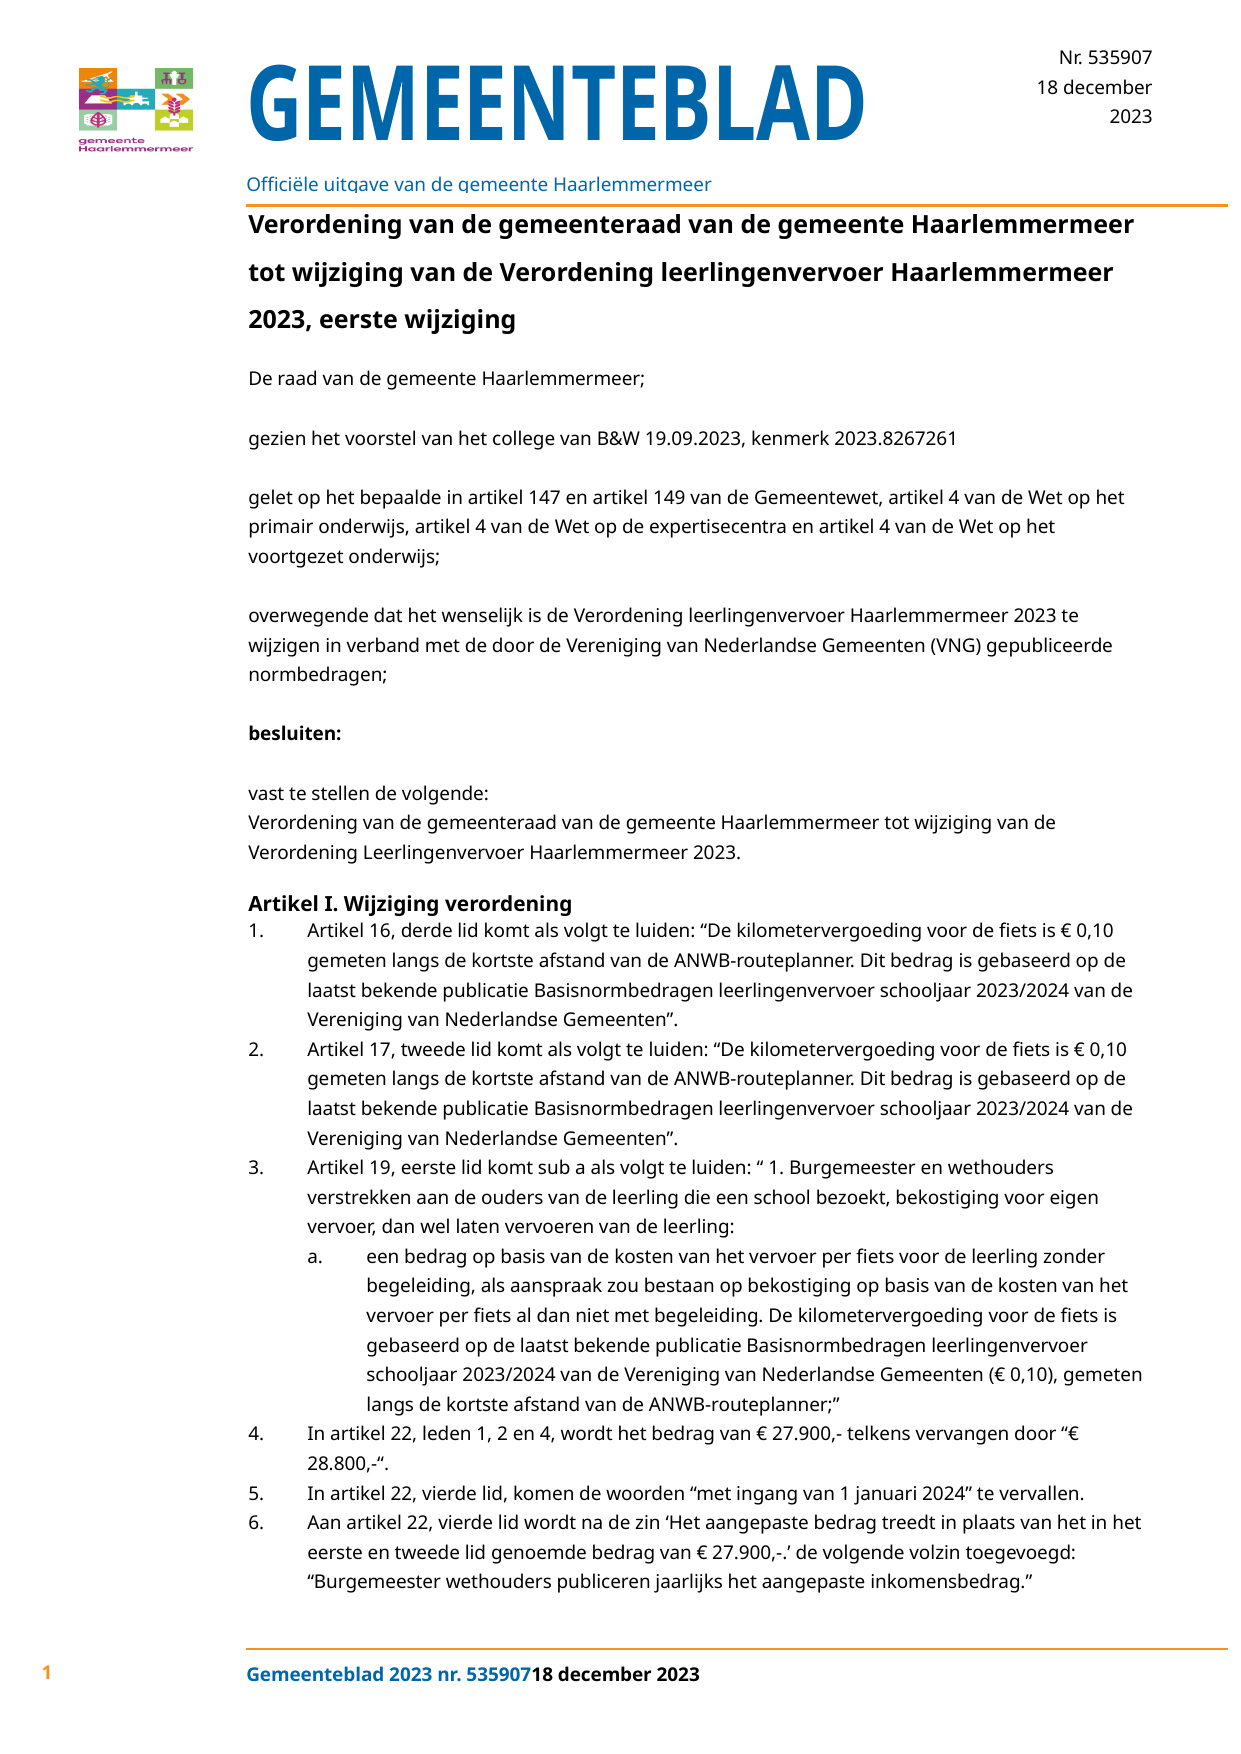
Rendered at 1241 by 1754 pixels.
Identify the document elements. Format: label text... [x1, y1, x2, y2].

text besluiten: [248, 721, 1152, 746]
text overwegende dat het wenselijk is de Verordening leerlingenvervoer Haarlemmermeer 2023 te wijzigen in verband met de door de Vereniging van Nederlandse Gemeenten (VNG) gepubliceerde normbedragen; [248, 602, 1152, 687]
text Verordening van de gemeenteraad van de gemeente Haarlemmermeer tot wijziging van de Verordening Leerlingenvervoer Haarlemmermeer 2023. [248, 809, 1152, 864]
text vast te stellen de volgende: [248, 780, 1152, 805]
text Verordening van de gemeenteraad van de gemeente Haarlemmermeer tot wijziging van de Verordening leerlingenvervoer Haarlemmermeer 2023, eerste wijziging [248, 207, 1152, 336]
text De raad van de gemeente Haarlemmermeer; [248, 366, 1152, 391]
list In artikel 22, leden 1, 2 en 4, wordt het bedrag van € 27.900,- telkens vervangen door “€ 28.800,-“. [248, 1421, 1152, 1476]
list Artikel 16, derde lid komt als volgt te luiden: “De kilometervergoeding voor de fiets is € 0,10 gemeten langs de kortste afstand van de ANWB-routeplanner. Dit bedrag is gebaseerd op de laatst bekende publicatie Basisnormbedragen leerlingenvervoer schooljaar 2023/2024 van de Vereniging van Nederlandse Gemeenten”. [248, 918, 1152, 1032]
text Artikel I. Wijziging verordening [248, 889, 1152, 918]
list Artikel 19, eerste lid komt sub a als volgt te luiden: “ 1. Burgemeester en wethouders verstrekken aan de ouders van de leerling die een school bezoekt, bekostiging voor eigen vervoer, dan wel laten vervoeren van de leerling: [248, 1154, 1152, 1239]
text gezien het voorstel van het college van B&W 19.09.2023, kenmerk 2023.8267261 [248, 425, 1152, 450]
list Artikel 17, tweede lid komt als volgt te luiden: “De kilometervergoeding voor de fiets is € 0,10 gemeten langs de kortste afstand van de ANWB-routeplanner. Dit bedrag is gebaseerd op de laatst bekende publicatie Basisnormbedragen leerlingenvervoer schooljaar 2023/2024 van de Vereniging van Nederlandse Gemeenten”. [248, 1036, 1152, 1151]
list In artikel 22, vierde lid, komen de woorden “met ingang van 1 januari 2024” te vervallen. [248, 1480, 1152, 1506]
text gelet op het bepaalde in artikel 147 en artikel 149 van de Gemeentewet, artikel 4 van de Wet op het primair onderwijs, artikel 4 van de Wet op de expertisecentra en artikel 4 van de Wet op het voortgezet onderwijs; [248, 484, 1152, 569]
list Aan artikel 22, vierde lid wordt na de zin ‘Het aangepaste bedrag treedt in plaats van het in het eerste en tweede lid genoemde bedrag van € 27.900,-.’ de volgende volzin toegevoegd: “Burgemeester wethouders publiceren jaarlijks het aangepaste inkomensbedrag.” [248, 1509, 1152, 1594]
list een bedrag op basis van de kosten van het vervoer per fiets voor de leerling zonder begeleiding, als aanspraak zou bestaan op bekostiging op basis van de kosten van het vervoer per fiets al dan niet met begeleiding. De kilometervergoeding voor de fiets is gebaseerd op de laatst bekende publicatie Basisnormbedragen leerlingenvervoer schooljaar 2023/2024 van de Vereniging van Nederlandse Gemeenten (€ 0,10), gemeten langs de kortste afstand van de ANWB-routeplanner;” [307, 1243, 1152, 1417]
picture [41, 47, 231, 172]
